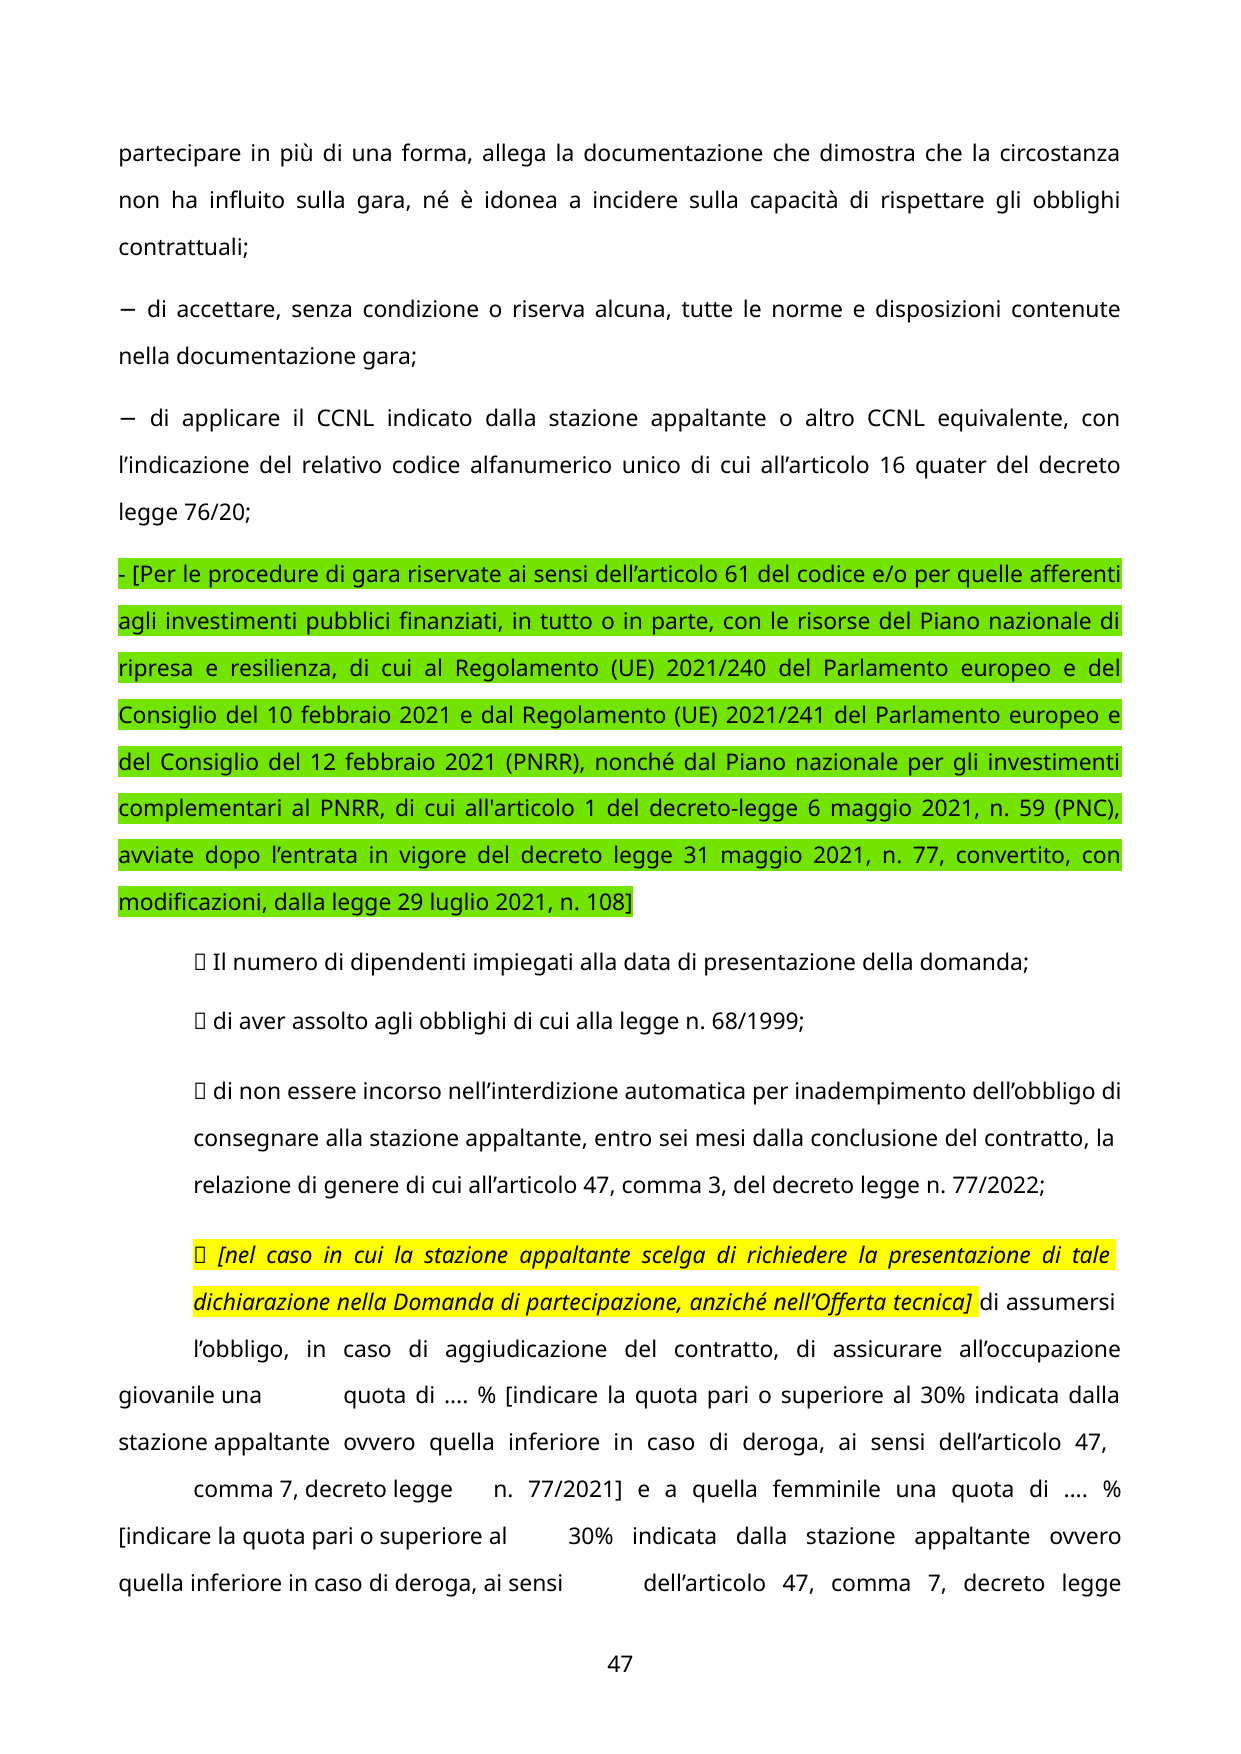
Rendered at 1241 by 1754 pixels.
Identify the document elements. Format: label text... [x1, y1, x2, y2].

text − di accettare, senza condizione o riserva alcuna, tutte le norme e disposizioni contenute nella documentazione gara; [118, 293, 1122, 371]
text  [nel caso in cui la stazione appaltante scelga di richiedere la presentazione di tale dichiarazione nella Domanda di partecipazione, anziché nell’Offerta tecnica] di assumersi l’obbligo, in caso di aggiudicazione del contratto, di assicurare all’occupazione giovanile una quota di …. % [indicare la quota pari o superiore al 30% indicata dalla stazione appaltante ovvero quella inferiore in caso di deroga, ai sensi dell’articolo 47, comma 7, decreto legge n. 77/2021] e a quella femminile una quota di …. % [indicare la quota pari o superiore al 30% indicata dalla stazione appaltante ovvero quella inferiore in caso di deroga, ai sensi dell’articolo 47, comma 7, decreto legge [118, 1239, 1122, 1598]
text  Il numero di dipendenti impiegati alla data di presentazione della domanda; [118, 946, 1122, 977]
text partecipare in più di una forma, allega la documentazione che dimostra che la circostanza non ha influito sulla gara, né è idonea a incidere sulla capacità di rispettare gli obblighi contrattuali; [118, 137, 1122, 262]
text  di non essere incorso nell’interdizione automatica per inadempimento dell’obbligo di consegnare alla stazione appaltante, entro sei mesi dalla conclusione del contratto, la relazione di genere di cui all’articolo 47, comma 3, del decreto legge n. 77/2022; [118, 1075, 1122, 1200]
text - [Per le procedure di gara riservate ai sensi dell’articolo 61 del codice e/o per quelle afferenti agli investimenti pubblici finanziati, in tutto o in parte, con le risorse del Piano nazionale di ripresa e resilienza, di cui al Regolamento (UE) 2021/240 del Parlamento europeo e del Consiglio del 10 febbraio 2021 e dal Regolamento (UE) 2021/241 del Parlamento europeo e del Consiglio del 12 febbraio 2021 (PNRR), nonché dal Piano nazionale per gli investimenti complementari al PNRR, di cui all'articolo 1 del decreto-legge 6 maggio 2021, n. 59 (PNC), avviate dopo l’entrata in vigore del decreto legge 31 maggio 2021, n. 77, convertito, con modificazioni, dalla legge 29 luglio 2021, n. 108] [118, 558, 1122, 917]
text  di aver assolto agli obblighi di cui alla legge n. 68/1999; [118, 1005, 1122, 1036]
text − di applicare il CCNL indicato dalla stazione appaltante o altro CCNL equivalente, con l’indicazione del relativo codice alfanumerico unico di cui all’articolo 16 quater del decreto legge 76/20; [118, 402, 1122, 527]
